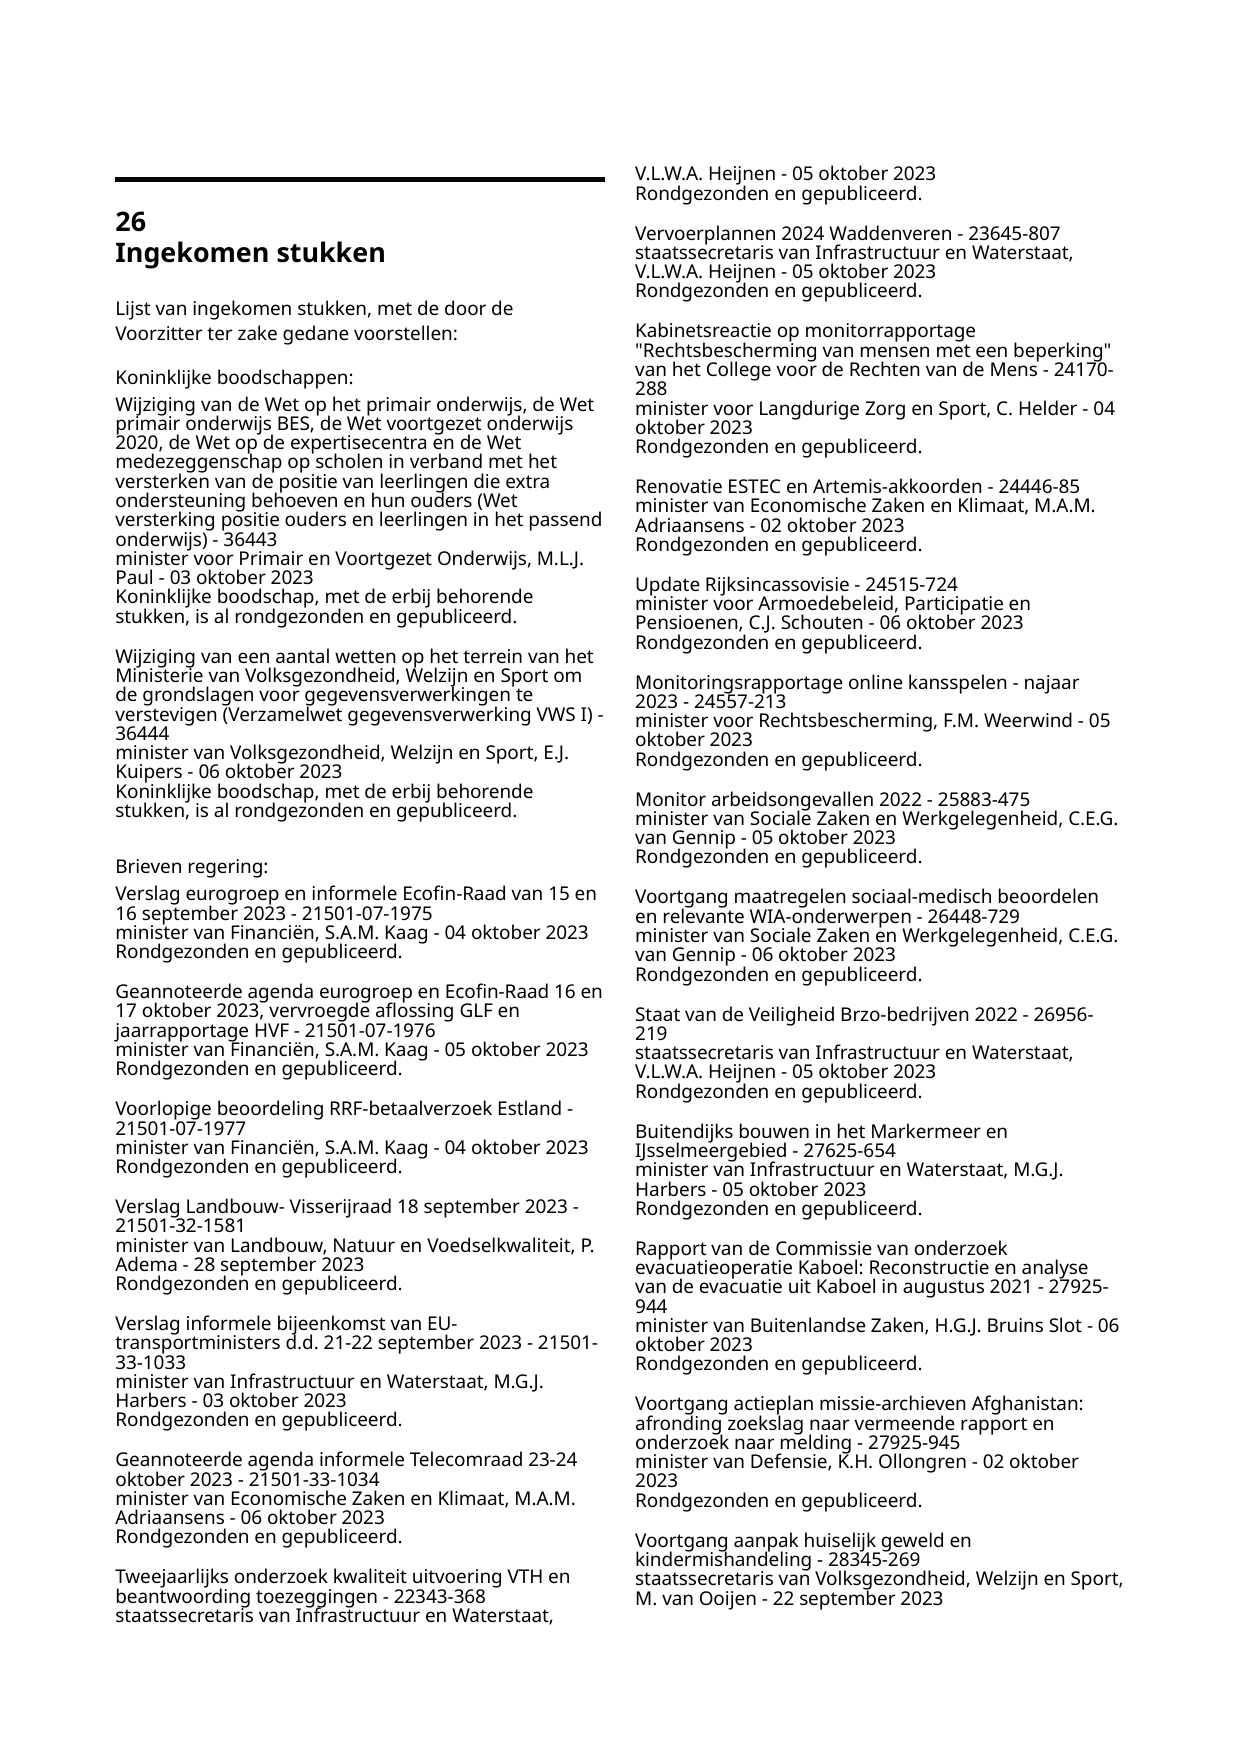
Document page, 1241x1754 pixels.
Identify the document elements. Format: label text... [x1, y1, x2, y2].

text Voortgang actieplan missie-archieven Afghanistan: afronding zoekslag naar vermeende rapport en onderzoek naar melding - 27925-945 [635, 1395, 1125, 1453]
text Rondgezonden en gepubliceerd. [635, 438, 1125, 457]
text Geannoteerde agenda eurogroep en Ecofin-Raad 16 en 17 oktober 2023, vervroegde aflossing GLF en jaarrapportage HVF - 21501-07-1976 [115, 983, 605, 1041]
text V.L.W.A. Heijnen - 05 oktober 2023 [635, 165, 1125, 184]
text Update Rijksincassovisie - 24515-724 [635, 576, 1125, 595]
text Koninklijke boodschappen: [115, 364, 605, 390]
text minister van Sociale Zaken en Werkgelegenheid, C.E.G. van Gennip - 06 oktober 2023 [635, 927, 1125, 966]
text Rondgezonden en gepubliceerd. [635, 1200, 1125, 1219]
text Rondgezonden en gepubliceerd. [115, 943, 605, 962]
text Rondgezonden en gepubliceerd. [635, 966, 1125, 985]
text minister van Financiën, S.A.M. Kaag - 04 oktober 2023 [115, 1139, 605, 1158]
text Rondgezonden en gepubliceerd. [635, 184, 1125, 204]
text Wijziging van een aantal wetten op het terrein van het Ministerie van Volksgezondheid, Welzijn en Sport om de grondslagen voor gegevensverwerkingen te verstevigen (Verzamelwet gegevensverwerking VWS I) - 36444 [115, 648, 605, 744]
text Kabinetsreactie op monitorrapportage "Rechtsbescherming van mensen met een beperking" van het College voor de Rechten van de Mens - 24170-288 [635, 322, 1125, 399]
text minister van Financiën, S.A.M. Kaag - 04 oktober 2023 [115, 924, 605, 943]
text Renovatie ESTEC en Artemis-akkoorden - 24446-85 [635, 478, 1125, 497]
text staatssecretaris van Infrastructuur en Waterstaat, [115, 1607, 605, 1626]
text minister van Economische Zaken en Klimaat, M.A.M. Adriaansens - 06 oktober 2023 [115, 1490, 605, 1528]
text Voortgang maatregelen sociaal-medisch beoordelen en relevante WIA-onderwerpen - 26448-729 [635, 888, 1125, 927]
text minister van Volksgezondheid, Welzijn en Sport, E.J. Kuipers - 06 oktober 2023 [115, 744, 605, 783]
text Rondgezonden en gepubliceerd. [115, 1275, 605, 1294]
text Rondgezonden en gepubliceerd. [115, 1060, 605, 1079]
text Koninklijke boodschap, met de erbij behorende stukken, is al rondgezonden en gepubliceerd. [115, 588, 605, 627]
text minister voor Langdurige Zorg en Sport, C. Helder - 04 oktober 2023 [635, 399, 1125, 438]
text staatssecretaris van Volksgezondheid, Welzijn en Sport, M. van Ooijen - 22 september 2023 [635, 1570, 1125, 1609]
text staatssecretaris van Infrastructuur en Waterstaat, V.L.W.A. Heijnen - 05 oktober 2023 [635, 244, 1125, 282]
text Koninklijke boodschap, met de erbij behorende stukken, is al rondgezonden en gepubliceerd. [115, 783, 605, 821]
text minister voor Armoedebeleid, Participatie en Pensioenen, C.J. Schouten - 06 oktober 2023 [635, 595, 1125, 634]
text Ingekomen stukken [115, 239, 605, 283]
text Monitoringsrapportage online kansspelen - najaar 2023 - 24557-213 [635, 674, 1125, 712]
text Rondgezonden en gepubliceerd. [635, 751, 1125, 770]
text Staat van de Veiligheid Brzo-bedrijven 2022 - 26956-219 [635, 1006, 1125, 1044]
text minister van Landbouw, Natuur en Voedselkwaliteit, P. Adema - 28 september 2023 [115, 1237, 605, 1275]
text Rondgezonden en gepubliceerd. [115, 1528, 605, 1548]
text Vervoerplannen 2024 Waddenveren - 23645-807 [635, 224, 1125, 244]
text minister voor Primair en Voortgezet Onderwijs, M.L.J. Paul - 03 oktober 2023 [115, 550, 605, 588]
text minister van Infrastructuur en Waterstaat, M.G.J. Harbers - 05 oktober 2023 [635, 1161, 1125, 1200]
text Rondgezonden en gepubliceerd. [635, 282, 1125, 302]
text Voorlopige beoordeling RRF-betaalverzoek Estland - 21501-07-1977 [115, 1100, 605, 1139]
text minister van Buitenlandse Zaken, H.G.J. Bruins Slot - 06 oktober 2023 [635, 1317, 1125, 1355]
text Rondgezonden en gepubliceerd. [115, 1411, 605, 1431]
text Tweejaarlijks onderzoek kwaliteit uitvoering VTH en beantwoording toezeggingen - 22343-368 [115, 1568, 605, 1607]
text Verslag eurogroep en informele Ecofin-Raad van 15 en 16 september 2023 - 21501-07-1975 [115, 885, 605, 924]
text minister van Infrastructuur en Waterstaat, M.G.J. Harbers - 03 oktober 2023 [115, 1373, 605, 1411]
text minister van Financiën, S.A.M. Kaag - 05 oktober 2023 [115, 1041, 605, 1060]
text Voortgang aanpak huiselijk geweld en kindermishandeling - 28345-269 [635, 1532, 1125, 1570]
text Brieven regering: [115, 854, 605, 879]
text Rondgezonden en gepubliceerd. [635, 1355, 1125, 1375]
text Rondgezonden en gepubliceerd. [635, 1492, 1125, 1511]
text minister van Sociale Zaken en Werkgelegenheid, C.E.G. van Gennip - 05 oktober 2023 [635, 810, 1125, 848]
text Wijziging van de Wet op het primair onderwijs, de Wet primair onderwijs BES, de Wet voortgezet onderwijs 2020, de Wet op de expertisecentra en de Wet medezeggenschap op scholen in verband met het versterken van de positie van leerlingen die extra ondersteuning behoeven en hun ouders (Wet versterking positie ouders en leerlingen in het passend onderwijs) - 36443 [115, 396, 605, 550]
text Rondgezonden en gepubliceerd. [635, 848, 1125, 868]
text Buitendijks bouwen in het Markermeer en IJsselmeergebied - 27625-654 [635, 1123, 1125, 1161]
text Lijst van ingekomen stukken, met de door de Voorzitter ter zake gedane voorstellen: [115, 295, 605, 346]
text minister voor Rechtsbescherming, F.M. Weerwind - 05 oktober 2023 [635, 712, 1125, 751]
text minister van Defensie, K.H. Ollongren - 02 oktober 2023 [635, 1453, 1125, 1492]
text minister van Economische Zaken en Klimaat, M.A.M. Adriaansens - 02 oktober 2023 [635, 497, 1125, 536]
text Verslag Landbouw- Visserijraad 18 september 2023 - 21501-32-1581 [115, 1198, 605, 1237]
text Geannoteerde agenda informele Telecomraad 23-24 oktober 2023 - 21501-33-1034 [115, 1451, 605, 1490]
text Rapport van de Commissie van onderzoek evacuatieoperatie Kaboel: Reconstructie en analyse van de evacuatie uit Kaboel in augustus 2021 - 27925-944 [635, 1240, 1125, 1317]
text Rondgezonden en gepubliceerd. [635, 536, 1125, 555]
text Rondgezonden en gepubliceerd. [635, 1083, 1125, 1102]
text Monitor arbeidsongevallen 2022 - 25883-475 [635, 791, 1125, 810]
text 26 [115, 203, 605, 239]
text staatssecretaris van Infrastructuur en Waterstaat, V.L.W.A. Heijnen - 05 oktober 2023 [635, 1044, 1125, 1083]
text Rondgezonden en gepubliceerd. [115, 1158, 605, 1177]
text Verslag informele bijeenkomst van EU-transportministers d.d. 21-22 september 2023 - 21501-33-1033 [115, 1315, 605, 1373]
text Rondgezonden en gepubliceerd. [635, 634, 1125, 653]
